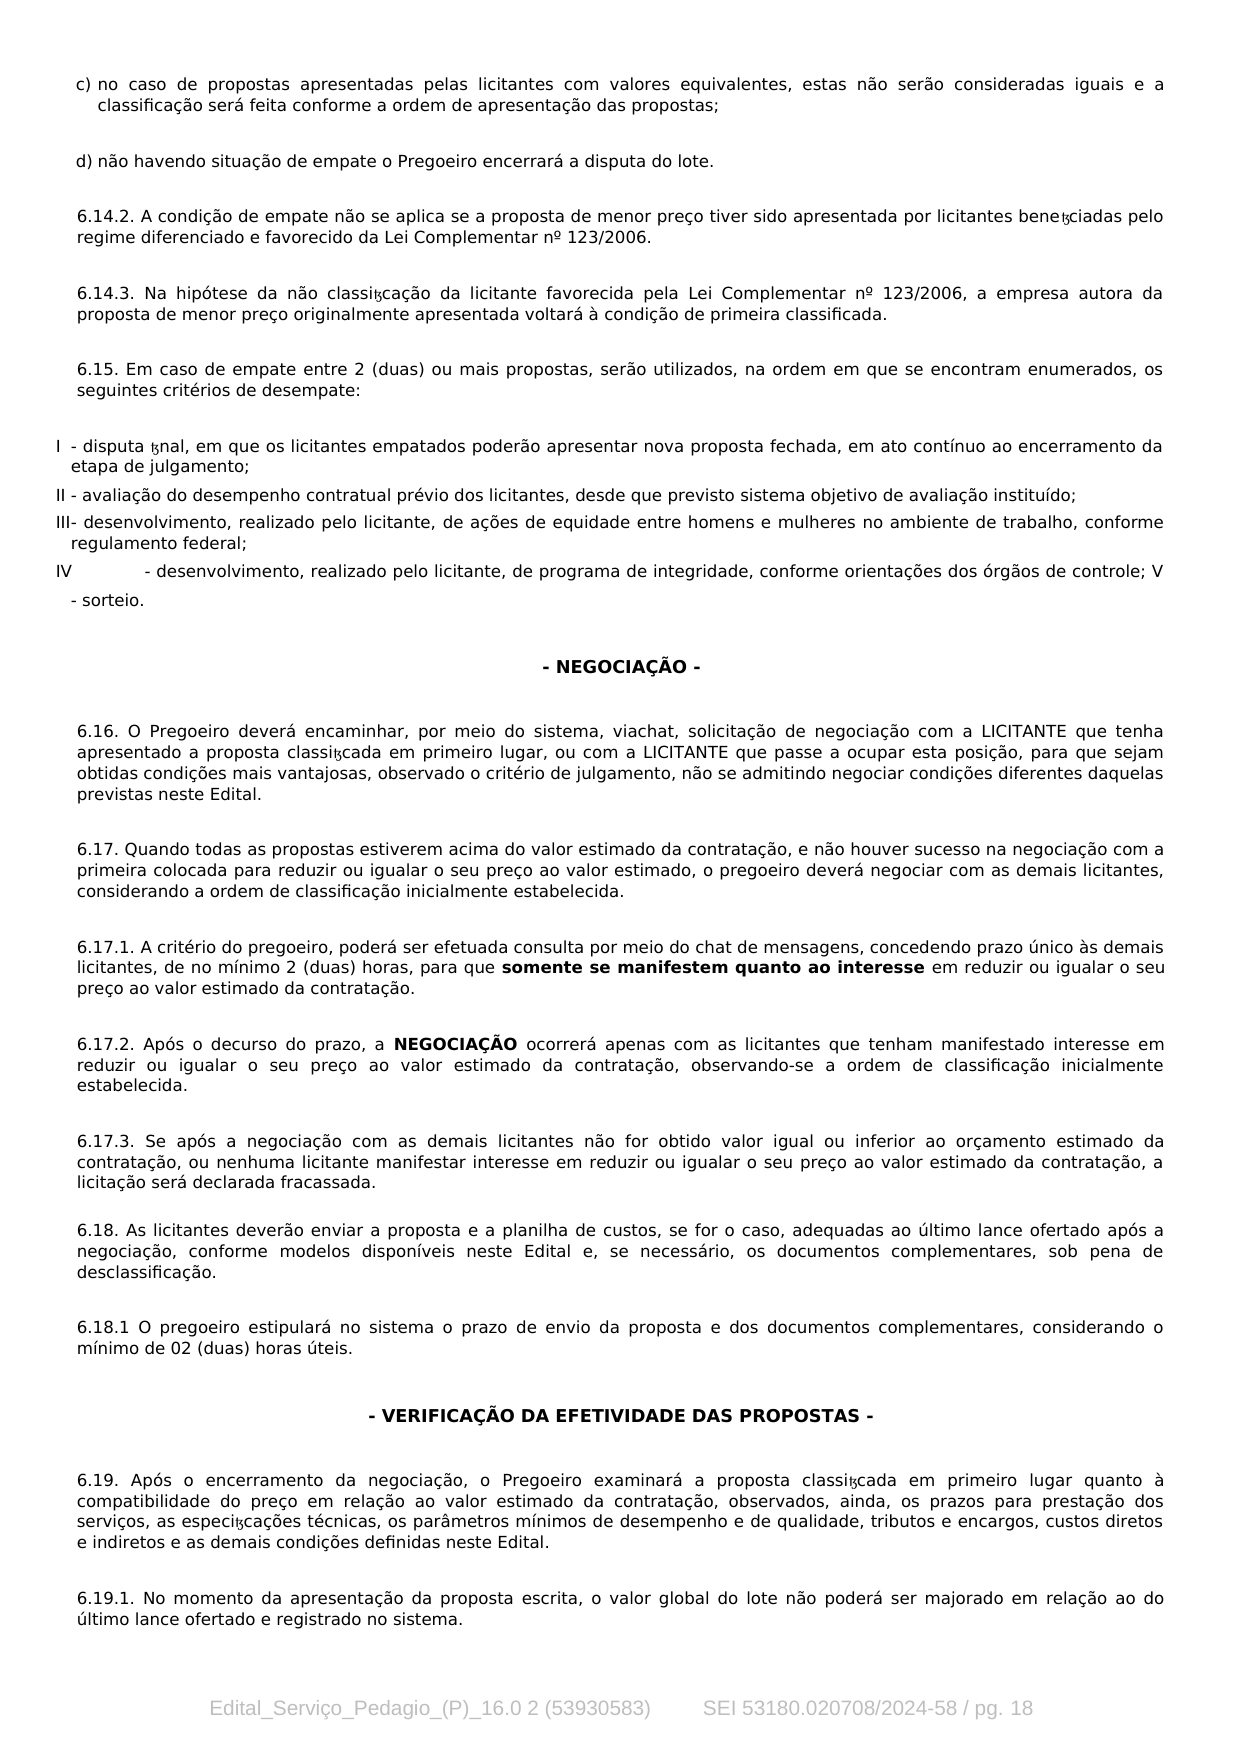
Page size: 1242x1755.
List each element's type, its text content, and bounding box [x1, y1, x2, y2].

text 6.14.2. A condição de empate não se aplica se a proposta de menor preço tiver sido apresentada por licitantes beneciadas pelo regime diferenciado e favorecido da Lei Complementar nº 123/2006. [77, 207, 1165, 247]
text 6.17.2. Após o decurso do prazo, a NEGOCIAÇÃO ocorrerá apenas com as licitantes que tenham manifestado interesse em reduzir ou igualar o seu preço ao valor estimado da contratação, observando-se a ordem de classificação inicialmente estabelecida. [77, 1035, 1165, 1096]
list não havendo situação de empate o Pregoeiro encerrará a disputa do lote. [76, 151, 1165, 171]
list ‑ desenvolvimento, realizado pelo licitante, de ações de equidade entre homens e mulheres no ambiente de trabalho, conforme regulamento federal; [56, 513, 1165, 553]
subtitle - VERIFICAÇÃO DA EFETIVIDADE DAS PROPOSTAS - [77, 1406, 1164, 1426]
list ‑ desenvolvimento, realizado pelo licitante, de programa de integridade, conforme orientações dos órgãos de controle; V - sorteio. [56, 562, 1165, 610]
text 6.18. As licitantes deverão enviar a proposta e a planilha de custos, se for o caso, adequadas ao último lance ofertado após a negociação, conforme modelos disponíveis neste Edital e, se necessário, os documentos complementares, sob pena de desclassificação. [77, 1221, 1165, 1282]
text 6.18.1 O pregoeiro estipulará no sistema o prazo de envio da proposta e dos documentos complementares, considerando o mínimo de 02 (duas) horas úteis. [77, 1318, 1165, 1358]
list no caso de propostas apresentadas pelas licitantes com valores equivalentes, estas não serão consideradas iguais e a classificação será feita conforme a ordem de apresentação das propostas; [76, 75, 1165, 115]
text 6.16. O Pregoeiro deverá encaminhar, por meio do sistema, viachat, solicitação de negociação com a LICITANTE que tenha apresentado a proposta classicada em primeiro lugar, ou com a LICITANTE que passe a ocupar esta posição, para que sejam obtidas condições mais vantajosas, observado o critério de julgamento, não se admitindo negociar condições diferentes daquelas previstas neste Edital. [77, 722, 1165, 804]
list - disputa nal, em que os licitantes empatados poderão apresentar nova proposta fechada, em ato contínuo ao encerramento da etapa de julgamento; [56, 437, 1165, 477]
text 6.19.1. No momento da apresentação da proposta escrita, o valor global do lote não poderá ser majorado em relação ao do último lance ofertado e registrado no sistema. [77, 1589, 1165, 1629]
text 6.17.1. A critério do pregoeiro, poderá ser efetuada consulta por meio do chat de mensagens, concedendo prazo único às demais licitantes, de no mínimo 2 (duas) horas, para que somente se manifestem quanto ao interesse em reduzir ou igualar o seu preço ao valor estimado da contratação. [77, 937, 1165, 998]
text 6.17. Quando todas as propostas estiverem acima do valor estimado da contratação, e não houver sucesso na negociação com a primeira colocada para reduzir ou igualar o seu preço ao valor estimado, o pregoeiro deverá negociar com as demais licitantes, considerando a ordem de classificação inicialmente estabelecida. [77, 840, 1165, 901]
text 6.14.3. Na hipótese da não classicação da licitante favorecida pela Lei Complementar nº 123/2006, a empresa autora da proposta de menor preço originalmente apresentada voltará à condição de primeira classificada. [77, 284, 1165, 324]
text 6.17.3. Se após a negociação com as demais licitantes não for obtido valor igual ou inferior ao orçamento estimado da contratação, ou nenhuma licitante manifestar interesse em reduzir ou igualar o seu preço ao valor estimado da contratação, a licitação será declarada fracassada. [77, 1132, 1165, 1193]
text 6.15. Em caso de empate entre 2 (duas) ou mais propostas, serão utilizados, na ordem em que se encontram enumerados, os seguintes critérios de desempate: [77, 360, 1165, 400]
subtitle - NEGOCIAÇÃO - [77, 657, 1165, 678]
list - avaliação do desempenho contratual prévio dos licitantes, desde que previsto sistema objetivo de avaliação instituído; [56, 485, 1165, 505]
text 6.19. Após o encerramento da negociação, o Pregoeiro examinará a proposta classicada em primeiro lugar quanto à compatibilidade do preço em relação ao valor estimado da contratação, observados, ainda, os prazos para prestação dos serviços, as especicações técnicas, os parâmetros mínimos de desempenho e de qualidade, tributos e encargos, custos diretos e indiretos e as demais condições definidas neste Edital. [77, 1471, 1165, 1552]
